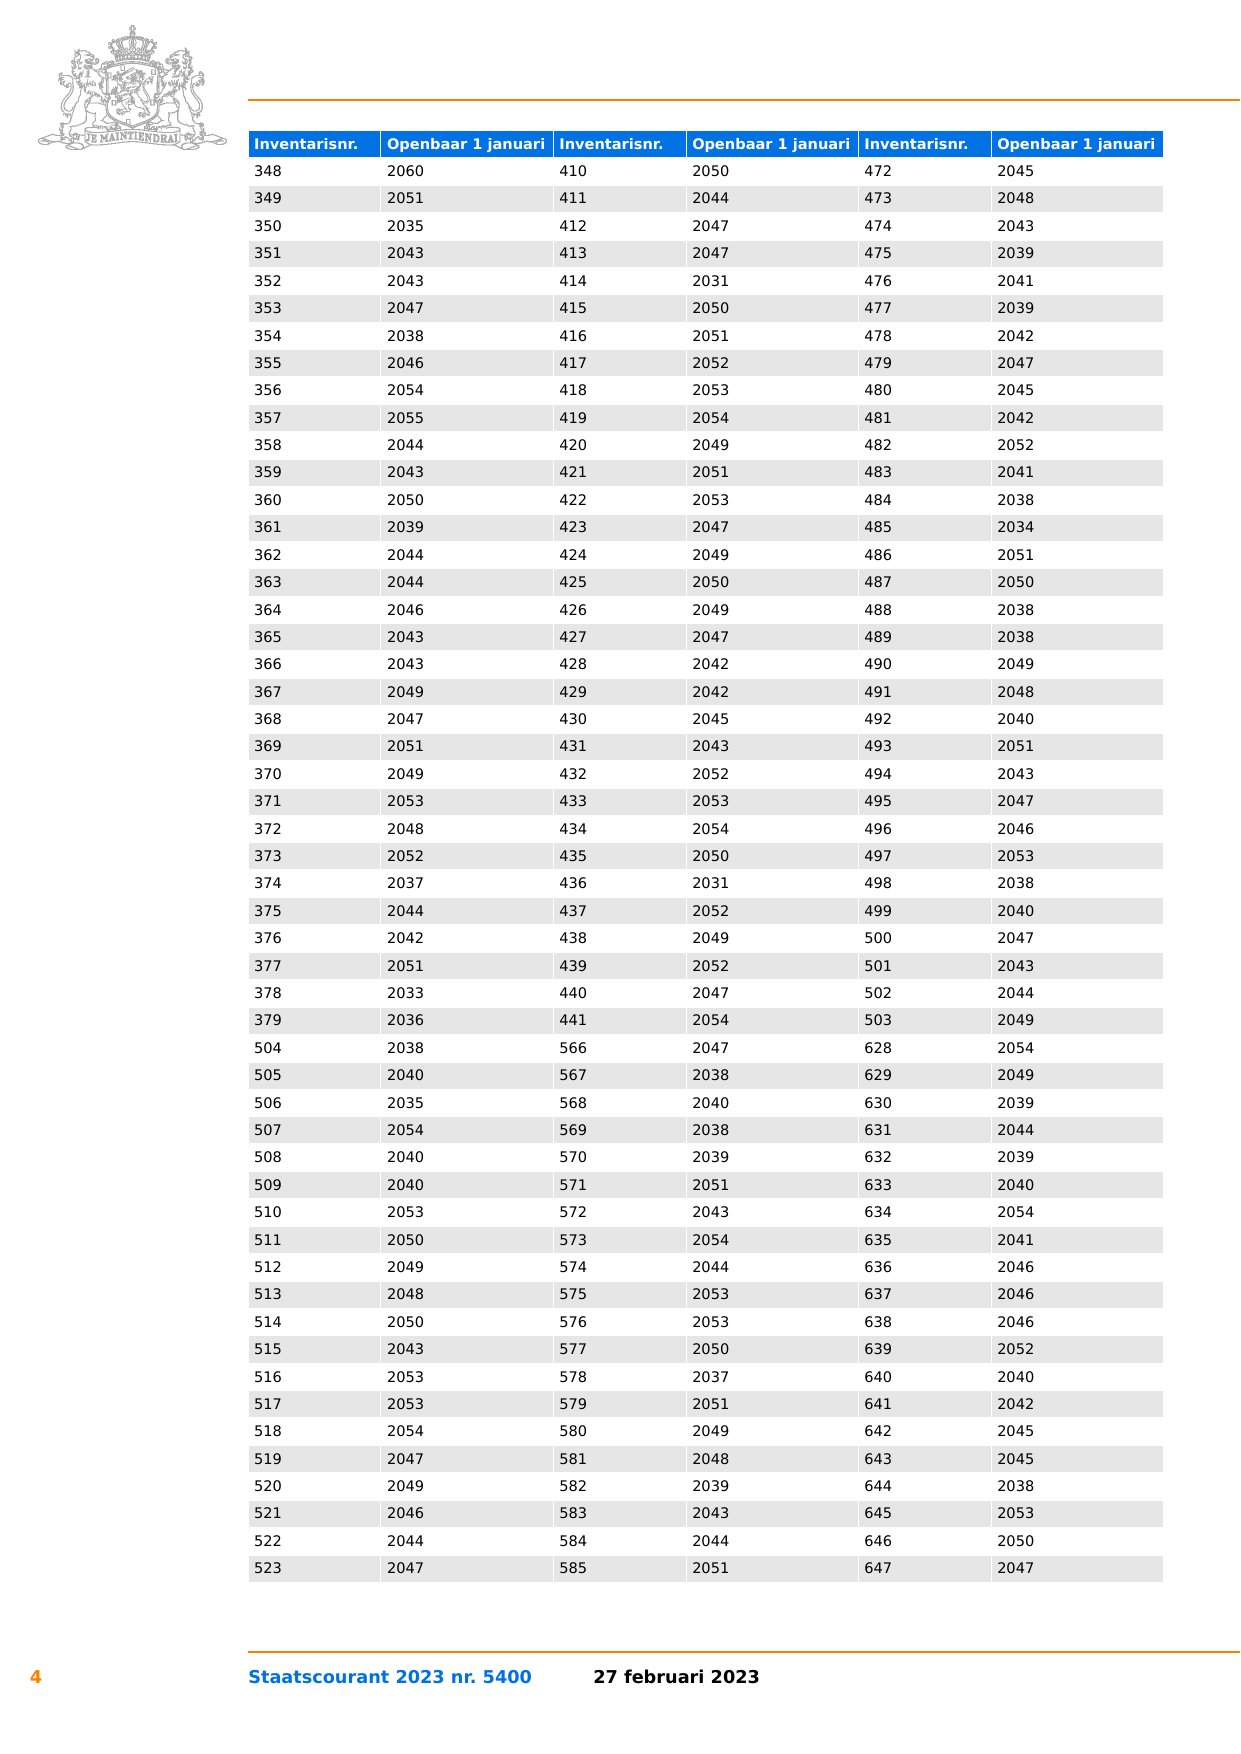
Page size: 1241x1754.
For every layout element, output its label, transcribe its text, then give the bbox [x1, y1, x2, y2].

table_header Openbaar 1 januari [992, 131, 1163, 157]
table_cell 504 [249, 1035, 380, 1061]
table_cell 508 [249, 1145, 380, 1171]
table_cell 2050 [687, 1336, 858, 1363]
table_cell 2039 [687, 1473, 858, 1500]
table_cell 480 [859, 378, 991, 404]
table_cell 631 [859, 1117, 991, 1143]
table_cell 642 [859, 1419, 991, 1445]
table_cell 572 [554, 1199, 686, 1226]
table_cell 577 [554, 1336, 686, 1363]
table_cell 2047 [992, 1556, 1163, 1582]
table_cell 2039 [992, 1090, 1163, 1116]
table_cell 417 [554, 350, 686, 376]
table_cell 2054 [687, 1227, 858, 1253]
table_cell 433 [554, 789, 686, 815]
table_cell 634 [859, 1199, 991, 1226]
table_cell 2053 [381, 1364, 553, 1390]
table_cell 2050 [381, 1309, 553, 1335]
table_cell 2047 [381, 706, 553, 733]
table_header Inventarisnr. [554, 131, 686, 157]
table_cell 2039 [687, 1145, 858, 1171]
table_cell 427 [554, 624, 686, 650]
table_cell 645 [859, 1501, 991, 1527]
table_cell 436 [554, 871, 686, 897]
table_cell 2037 [381, 871, 553, 897]
table_cell 440 [554, 980, 686, 1007]
table_cell 567 [554, 1063, 686, 1089]
table_cell 2050 [687, 569, 858, 596]
table_cell 2046 [381, 1501, 553, 1527]
table_cell 478 [859, 323, 991, 349]
table_cell 2043 [992, 213, 1163, 239]
table_cell 2052 [687, 761, 858, 787]
table_cell 2044 [992, 1117, 1163, 1143]
table_cell 359 [249, 460, 380, 486]
table_cell 2033 [381, 980, 553, 1007]
table_cell 2054 [992, 1035, 1163, 1061]
table_cell 632 [859, 1145, 991, 1171]
table_cell 2051 [687, 323, 858, 349]
table_cell 584 [554, 1528, 686, 1554]
table_cell 569 [554, 1117, 686, 1143]
table_cell 373 [249, 843, 380, 869]
table_cell 2038 [381, 1035, 553, 1061]
table_cell 2049 [687, 597, 858, 623]
table_cell 374 [249, 871, 380, 897]
table_cell 568 [554, 1090, 686, 1116]
table_cell 585 [554, 1556, 686, 1582]
table_cell 479 [859, 350, 991, 376]
table_cell 2051 [992, 542, 1163, 568]
table_cell 2039 [992, 241, 1163, 267]
table_cell 2050 [992, 569, 1163, 596]
table_cell 367 [249, 679, 380, 705]
table_cell 2047 [381, 1446, 553, 1472]
table_cell 2038 [992, 487, 1163, 513]
table_cell 2043 [381, 651, 553, 678]
table_cell 483 [859, 460, 991, 486]
table_cell 2040 [992, 1364, 1163, 1390]
table_cell 438 [554, 925, 686, 952]
table_cell 2050 [381, 1227, 553, 1253]
table_cell 2046 [381, 350, 553, 376]
table_cell 2048 [992, 679, 1163, 705]
table_cell 2042 [687, 679, 858, 705]
table_cell 2050 [687, 843, 858, 869]
table_cell 493 [859, 734, 991, 760]
table_cell 492 [859, 706, 991, 733]
table_cell 377 [249, 953, 380, 979]
table_cell 2047 [687, 1035, 858, 1061]
table_cell 371 [249, 789, 380, 815]
table_cell 2047 [381, 1556, 553, 1582]
table_cell 2043 [381, 460, 553, 486]
table_cell 475 [859, 241, 991, 267]
table_cell 2042 [992, 405, 1163, 431]
table_cell 2046 [992, 816, 1163, 842]
table_cell 500 [859, 925, 991, 952]
table_cell 2045 [992, 1419, 1163, 1445]
table_cell 2034 [992, 515, 1163, 541]
table_cell 428 [554, 651, 686, 678]
table_cell 2047 [687, 624, 858, 650]
table_cell 2038 [992, 871, 1163, 897]
table_header Openbaar 1 januari [381, 131, 553, 157]
table_cell 484 [859, 487, 991, 513]
table_cell 497 [859, 843, 991, 869]
table_cell 2044 [381, 432, 553, 459]
table_cell 499 [859, 898, 991, 924]
table_cell 2051 [687, 1172, 858, 1198]
table_cell 2049 [687, 432, 858, 459]
table_cell 2040 [381, 1145, 553, 1171]
table_cell 2052 [992, 432, 1163, 459]
table_header Inventarisnr. [859, 131, 991, 157]
table_cell 640 [859, 1364, 991, 1390]
table_cell 415 [554, 295, 686, 322]
table_cell 502 [859, 980, 991, 1007]
table_cell 2049 [381, 1473, 553, 1500]
table_cell 2052 [381, 843, 553, 869]
table_cell 2047 [687, 241, 858, 267]
table_cell 522 [249, 1528, 380, 1554]
table_cell 2043 [687, 1199, 858, 1226]
table_cell 517 [249, 1391, 380, 1417]
table_cell 2049 [992, 1008, 1163, 1034]
table_cell 2047 [381, 295, 553, 322]
table_cell 573 [554, 1227, 686, 1253]
table_cell 2039 [381, 515, 553, 541]
table_cell 2031 [687, 871, 858, 897]
table_cell 2047 [992, 925, 1163, 952]
table_cell 2044 [687, 1254, 858, 1281]
table_cell 435 [554, 843, 686, 869]
table_cell 2051 [381, 953, 553, 979]
table_cell 518 [249, 1419, 380, 1445]
table_cell 638 [859, 1309, 991, 1335]
table_cell 571 [554, 1172, 686, 1198]
table_cell 423 [554, 515, 686, 541]
table_cell 2037 [687, 1364, 858, 1390]
table_cell 421 [554, 460, 686, 486]
table_cell 633 [859, 1172, 991, 1198]
table_cell 349 [249, 186, 380, 212]
table_cell 2031 [687, 268, 858, 294]
table_cell 2046 [992, 1254, 1163, 1281]
table_cell 412 [554, 213, 686, 239]
table_cell 510 [249, 1199, 380, 1226]
table_cell 2038 [992, 597, 1163, 623]
table_cell 2049 [992, 651, 1163, 678]
table_cell 637 [859, 1282, 991, 1308]
table_cell 375 [249, 898, 380, 924]
table_cell 2055 [381, 405, 553, 431]
table_cell 2035 [381, 213, 553, 239]
table_cell 514 [249, 1309, 380, 1335]
table_cell 580 [554, 1419, 686, 1445]
table_cell 2052 [687, 953, 858, 979]
table_cell 2043 [992, 953, 1163, 979]
table_cell 2051 [687, 1391, 858, 1417]
table_cell 2046 [992, 1282, 1163, 1308]
table_cell 2040 [381, 1172, 553, 1198]
table_cell 431 [554, 734, 686, 760]
table_cell 2047 [687, 515, 858, 541]
table_cell 581 [554, 1446, 686, 1472]
table_cell 519 [249, 1446, 380, 1472]
table_cell 2053 [992, 843, 1163, 869]
table_cell 491 [859, 679, 991, 705]
table_cell 574 [554, 1254, 686, 1281]
table_cell 628 [859, 1035, 991, 1061]
table_cell 2043 [381, 1336, 553, 1363]
table_cell 355 [249, 350, 380, 376]
table_cell 472 [859, 158, 991, 185]
table_cell 411 [554, 186, 686, 212]
table_cell 2054 [687, 1008, 858, 1034]
table_cell 430 [554, 706, 686, 733]
table_cell 2051 [381, 186, 553, 212]
table_cell 2042 [992, 1391, 1163, 1417]
table_cell 2044 [381, 898, 553, 924]
table_cell 505 [249, 1063, 380, 1089]
table_cell 420 [554, 432, 686, 459]
table_cell 646 [859, 1528, 991, 1554]
table_cell 2043 [992, 761, 1163, 787]
table_cell 2048 [381, 1282, 553, 1308]
table_cell 2054 [381, 1117, 553, 1143]
table_cell 498 [859, 871, 991, 897]
table_cell 503 [859, 1008, 991, 1034]
table_cell 2053 [687, 789, 858, 815]
table_cell 2038 [992, 624, 1163, 650]
table_cell 515 [249, 1336, 380, 1363]
table_cell 2054 [381, 1419, 553, 1445]
table_cell 507 [249, 1117, 380, 1143]
table_cell 506 [249, 1090, 380, 1116]
table_cell 523 [249, 1556, 380, 1582]
table_cell 2041 [992, 460, 1163, 486]
table_cell 516 [249, 1364, 380, 1390]
table_cell 2050 [992, 1528, 1163, 1554]
table_cell 512 [249, 1254, 380, 1281]
table_cell 2053 [687, 378, 858, 404]
table_cell 575 [554, 1282, 686, 1308]
table_cell 370 [249, 761, 380, 787]
table_cell 432 [554, 761, 686, 787]
table_cell 641 [859, 1391, 991, 1417]
table_cell 520 [249, 1473, 380, 1500]
table_cell 2053 [687, 1282, 858, 1308]
table_cell 429 [554, 679, 686, 705]
table_header Inventarisnr. [249, 131, 380, 157]
table_cell 2038 [687, 1063, 858, 1089]
table_cell 352 [249, 268, 380, 294]
table_cell 566 [554, 1035, 686, 1061]
table_cell 2044 [381, 542, 553, 568]
table_cell 2049 [687, 925, 858, 952]
table_cell 354 [249, 323, 380, 349]
table_cell 2042 [992, 323, 1163, 349]
table_cell 353 [249, 295, 380, 322]
table_cell 425 [554, 569, 686, 596]
table_cell 350 [249, 213, 380, 239]
table_cell 364 [249, 597, 380, 623]
table_cell 2038 [992, 1473, 1163, 1500]
table_cell 509 [249, 1172, 380, 1198]
table_cell 2045 [687, 706, 858, 733]
table_cell 2043 [687, 1501, 858, 1527]
table_cell 2048 [992, 186, 1163, 212]
table_cell 378 [249, 980, 380, 1007]
table_cell 2060 [381, 158, 553, 185]
table_cell 579 [554, 1391, 686, 1417]
table_cell 578 [554, 1364, 686, 1390]
table_cell 2053 [687, 1309, 858, 1335]
table_cell 576 [554, 1309, 686, 1335]
table_cell 2043 [381, 241, 553, 267]
table_cell 2040 [687, 1090, 858, 1116]
table_cell 351 [249, 241, 380, 267]
table_cell 2043 [687, 734, 858, 760]
table_cell 2043 [381, 624, 553, 650]
table_cell 2048 [381, 816, 553, 842]
table_cell 419 [554, 405, 686, 431]
table_cell 361 [249, 515, 380, 541]
table_cell 2049 [687, 1419, 858, 1445]
table_cell 2053 [381, 1391, 553, 1417]
table_cell 2040 [992, 898, 1163, 924]
table_cell 630 [859, 1090, 991, 1116]
table_cell 2044 [687, 186, 858, 212]
table_cell 2041 [992, 268, 1163, 294]
table_cell 496 [859, 816, 991, 842]
table_cell 2051 [381, 734, 553, 760]
table_cell 2051 [687, 460, 858, 486]
table_cell 2054 [381, 378, 553, 404]
table_cell 416 [554, 323, 686, 349]
table_cell 358 [249, 432, 380, 459]
table_cell 488 [859, 597, 991, 623]
table_cell 2044 [381, 569, 553, 596]
table_cell 482 [859, 432, 991, 459]
table_cell 2051 [992, 734, 1163, 760]
picture [38, 25, 227, 150]
table_cell 348 [249, 158, 380, 185]
table_cell 2046 [381, 597, 553, 623]
table_cell 473 [859, 186, 991, 212]
table_cell 2049 [992, 1063, 1163, 1089]
table_cell 369 [249, 734, 380, 760]
table_cell 356 [249, 378, 380, 404]
table_cell 2045 [992, 158, 1163, 185]
table_cell 366 [249, 651, 380, 678]
table_cell 647 [859, 1556, 991, 1582]
table_cell 521 [249, 1501, 380, 1527]
table_cell 2053 [992, 1501, 1163, 1527]
table_cell 2036 [381, 1008, 553, 1034]
table_cell 379 [249, 1008, 380, 1034]
table_cell 422 [554, 487, 686, 513]
table_cell 2044 [381, 1528, 553, 1554]
table_cell 2052 [992, 1336, 1163, 1363]
table_cell 636 [859, 1254, 991, 1281]
table_cell 434 [554, 816, 686, 842]
table_cell 376 [249, 925, 380, 952]
table_cell 365 [249, 624, 380, 650]
table_cell 2052 [687, 350, 858, 376]
table_cell 368 [249, 706, 380, 733]
table_cell 2049 [381, 761, 553, 787]
table_cell 570 [554, 1145, 686, 1171]
table_cell 2044 [992, 980, 1163, 1007]
table_cell 2044 [687, 1528, 858, 1554]
table_cell 639 [859, 1336, 991, 1363]
table_cell 439 [554, 953, 686, 979]
table_cell 489 [859, 624, 991, 650]
table_cell 418 [554, 378, 686, 404]
table_cell 2045 [992, 1446, 1163, 1472]
table_cell 490 [859, 651, 991, 678]
table_cell 426 [554, 597, 686, 623]
table_cell 2035 [381, 1090, 553, 1116]
table_cell 2047 [992, 789, 1163, 815]
table_cell 582 [554, 1473, 686, 1500]
table_cell 474 [859, 213, 991, 239]
table_cell 2052 [687, 898, 858, 924]
table_cell 2054 [687, 405, 858, 431]
table_cell 414 [554, 268, 686, 294]
table_cell 357 [249, 405, 380, 431]
table_cell 2050 [687, 158, 858, 185]
table_cell 2039 [992, 1145, 1163, 1171]
table_cell 2049 [381, 1254, 553, 1281]
table_cell 2046 [992, 1309, 1163, 1335]
table_cell 360 [249, 487, 380, 513]
table_cell 513 [249, 1282, 380, 1308]
table_cell 2042 [381, 925, 553, 952]
table_cell 2040 [992, 706, 1163, 733]
table_cell 495 [859, 789, 991, 815]
table_cell 583 [554, 1501, 686, 1527]
table_cell 2038 [381, 323, 553, 349]
table_cell 362 [249, 542, 380, 568]
table_cell 424 [554, 542, 686, 568]
table_cell 413 [554, 241, 686, 267]
table_cell 2049 [381, 679, 553, 705]
table_cell 481 [859, 405, 991, 431]
table_cell 2039 [992, 295, 1163, 322]
table_cell 2045 [992, 378, 1163, 404]
table_cell 629 [859, 1063, 991, 1089]
table_cell 2040 [381, 1063, 553, 1089]
table_header Openbaar 1 januari [687, 131, 858, 157]
table_cell 2053 [687, 487, 858, 513]
table_cell 2054 [687, 816, 858, 842]
table_cell 2047 [687, 213, 858, 239]
table_cell 441 [554, 1008, 686, 1034]
table_cell 2040 [992, 1172, 1163, 1198]
table_cell 2050 [687, 295, 858, 322]
table_cell 501 [859, 953, 991, 979]
table_cell 476 [859, 268, 991, 294]
table_cell 494 [859, 761, 991, 787]
table_cell 511 [249, 1227, 380, 1253]
table_cell 2053 [381, 789, 553, 815]
table_cell 2042 [687, 651, 858, 678]
table_cell 643 [859, 1446, 991, 1472]
table_cell 2038 [687, 1117, 858, 1143]
table_cell 363 [249, 569, 380, 596]
table_cell 635 [859, 1227, 991, 1253]
table_cell 644 [859, 1473, 991, 1500]
table_cell 487 [859, 569, 991, 596]
table_cell 437 [554, 898, 686, 924]
table_cell 485 [859, 515, 991, 541]
table_cell 2054 [992, 1199, 1163, 1226]
table_cell 2047 [687, 980, 858, 1007]
table_cell 486 [859, 542, 991, 568]
table_cell 477 [859, 295, 991, 322]
table_cell 2047 [992, 350, 1163, 376]
table_cell 410 [554, 158, 686, 185]
table_cell 2049 [687, 542, 858, 568]
table_cell 2053 [381, 1199, 553, 1226]
table_cell 2051 [687, 1556, 858, 1582]
table_cell 2043 [381, 268, 553, 294]
table_cell 2050 [381, 487, 553, 513]
table_cell 372 [249, 816, 380, 842]
table_cell 2048 [687, 1446, 858, 1472]
table_cell 2041 [992, 1227, 1163, 1253]
